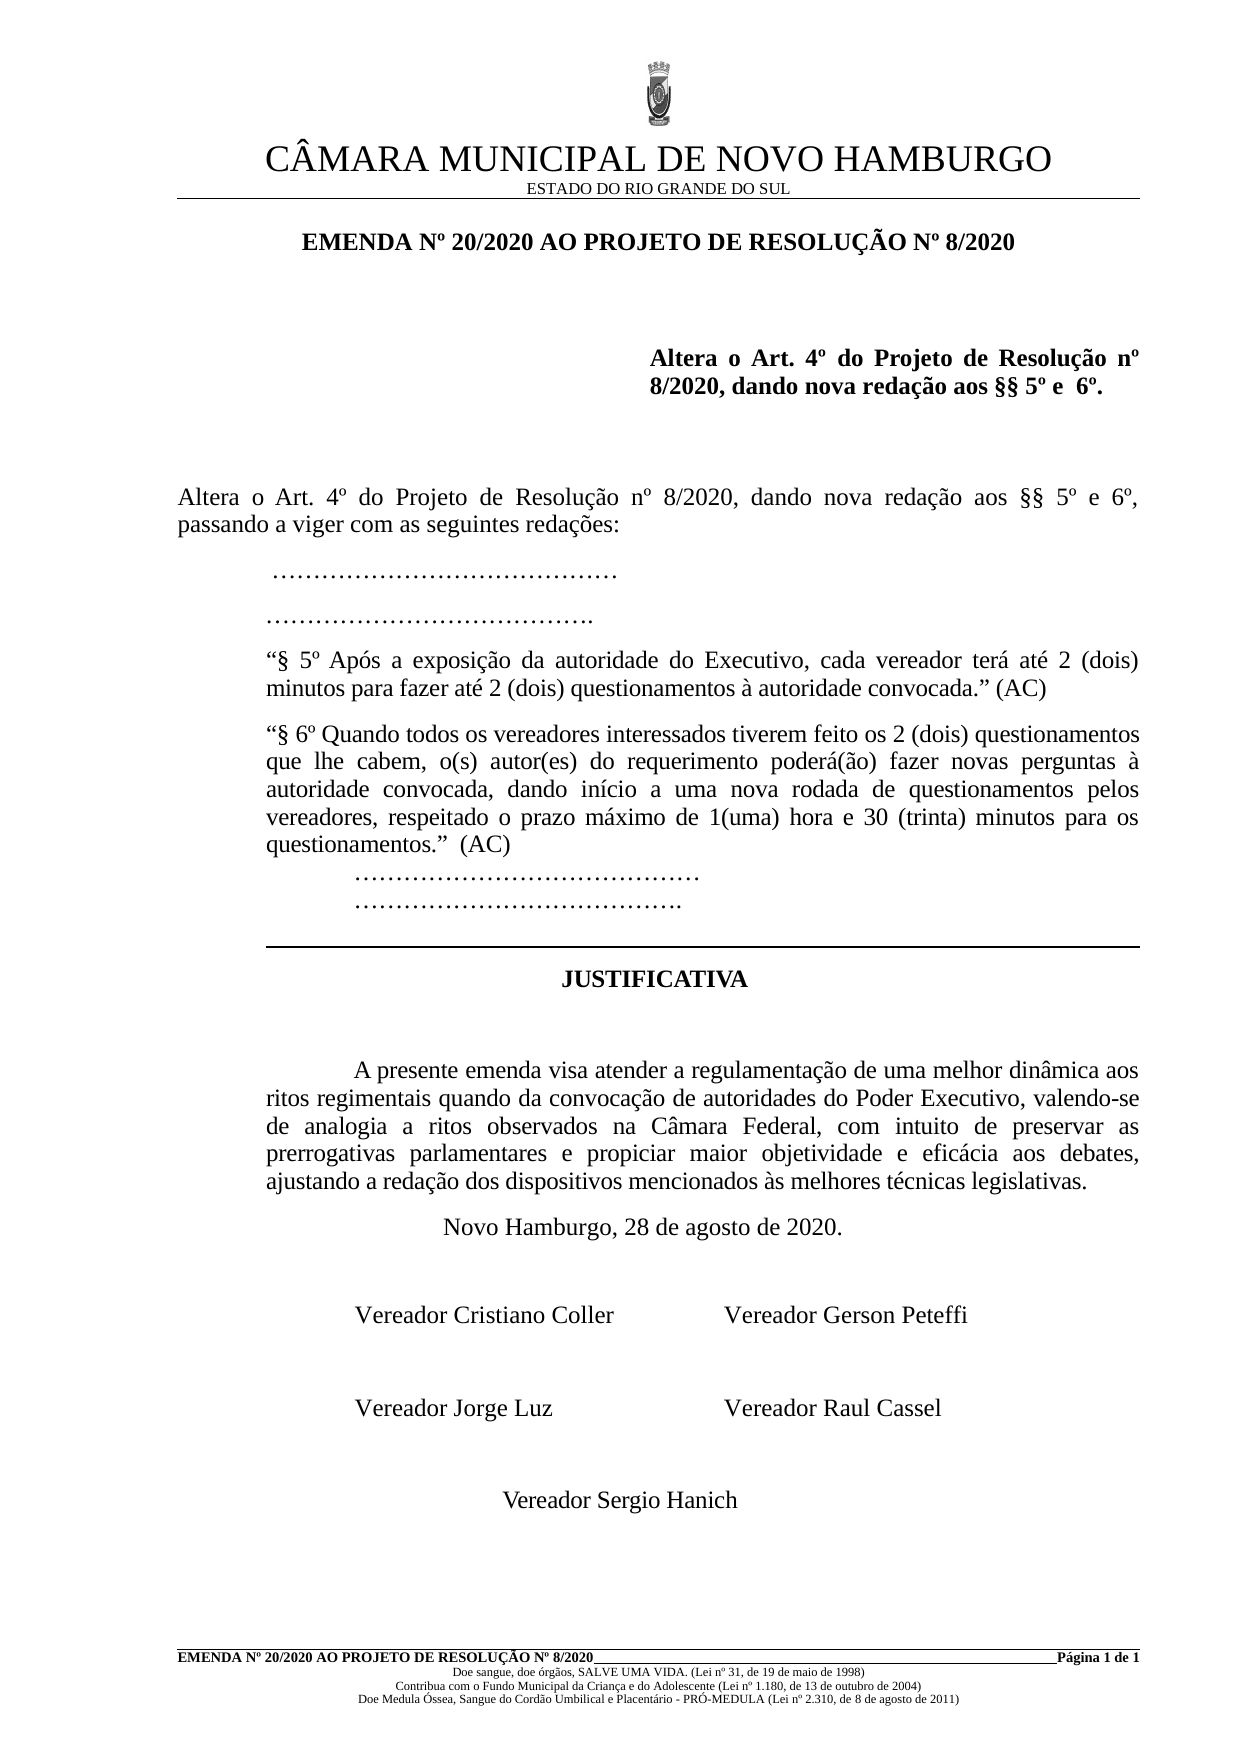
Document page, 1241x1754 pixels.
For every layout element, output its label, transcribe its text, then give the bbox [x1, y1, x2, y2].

text Novo Hamburgo, 28 de agosto de 2020. [177, 1213, 1140, 1240]
text EMENDA Nº 20/2020 AO PROJETO DE RESOLUÇÃO Nº 8/2020 [177, 228, 1140, 256]
text JUSTIFICATIVA [266, 966, 1140, 993]
text “§ 6º Quando todos os vereadores interessados tiverem feito os 2 (dois) questionamentos que lhe cabem, o(s) autor(es) do requerimento poderá(ão) fazer novas perguntas à autoridade convocada, dando início a uma nova rodada de questionamentos pelos vereadores, respeitado o prazo máximo de 1(uma) hora e 30 (trinta) minutos para os questionamentos.” (AC) …………………………………… …………………………………. [266, 720, 1140, 946]
text Altera o Art. 4º do Projeto de Resolução nº 8/2020, dando nova redação aos §§ 5º e 6º, passando a viger com as seguintes redações: [177, 483, 1140, 538]
text …………………………………… [177, 556, 1140, 583]
text Altera o Art. 4º do Projeto de Resolução nº 8/2020, dando nova redação aos §§ 5º e 6º. [649, 344, 1140, 400]
text “§ 5º Após a exposição da autoridade do Executivo, cada vereador terá até 2 (dois) minutos para fazer até 2 (dois) questionamentos à autoridade convocada.” (AC) [266, 647, 1140, 702]
text …………………………………. [177, 601, 1140, 629]
text Vereador Sergio Hanich [354, 1487, 1140, 1514]
text Vereador Cristiano Coller Vereador Gerson Peteffi [354, 1301, 1140, 1329]
text Vereador Jorge Luz Vereador Raul Cassel [354, 1394, 1140, 1422]
text A presente emenda visa atender a regulamentação de uma melhor dinâmica aos ritos regimentais quando da convocação de autoridades do Poder Executivo, valendo-se de analogia a ritos observados na Câmara Federal, com intuito de preservar as prerrogativas parlamentares e propiciar maior objetividade e eficácia aos debates, ajustando a redação dos dispositivos mencionados às melhores técnicas legislativas. [266, 1056, 1140, 1195]
